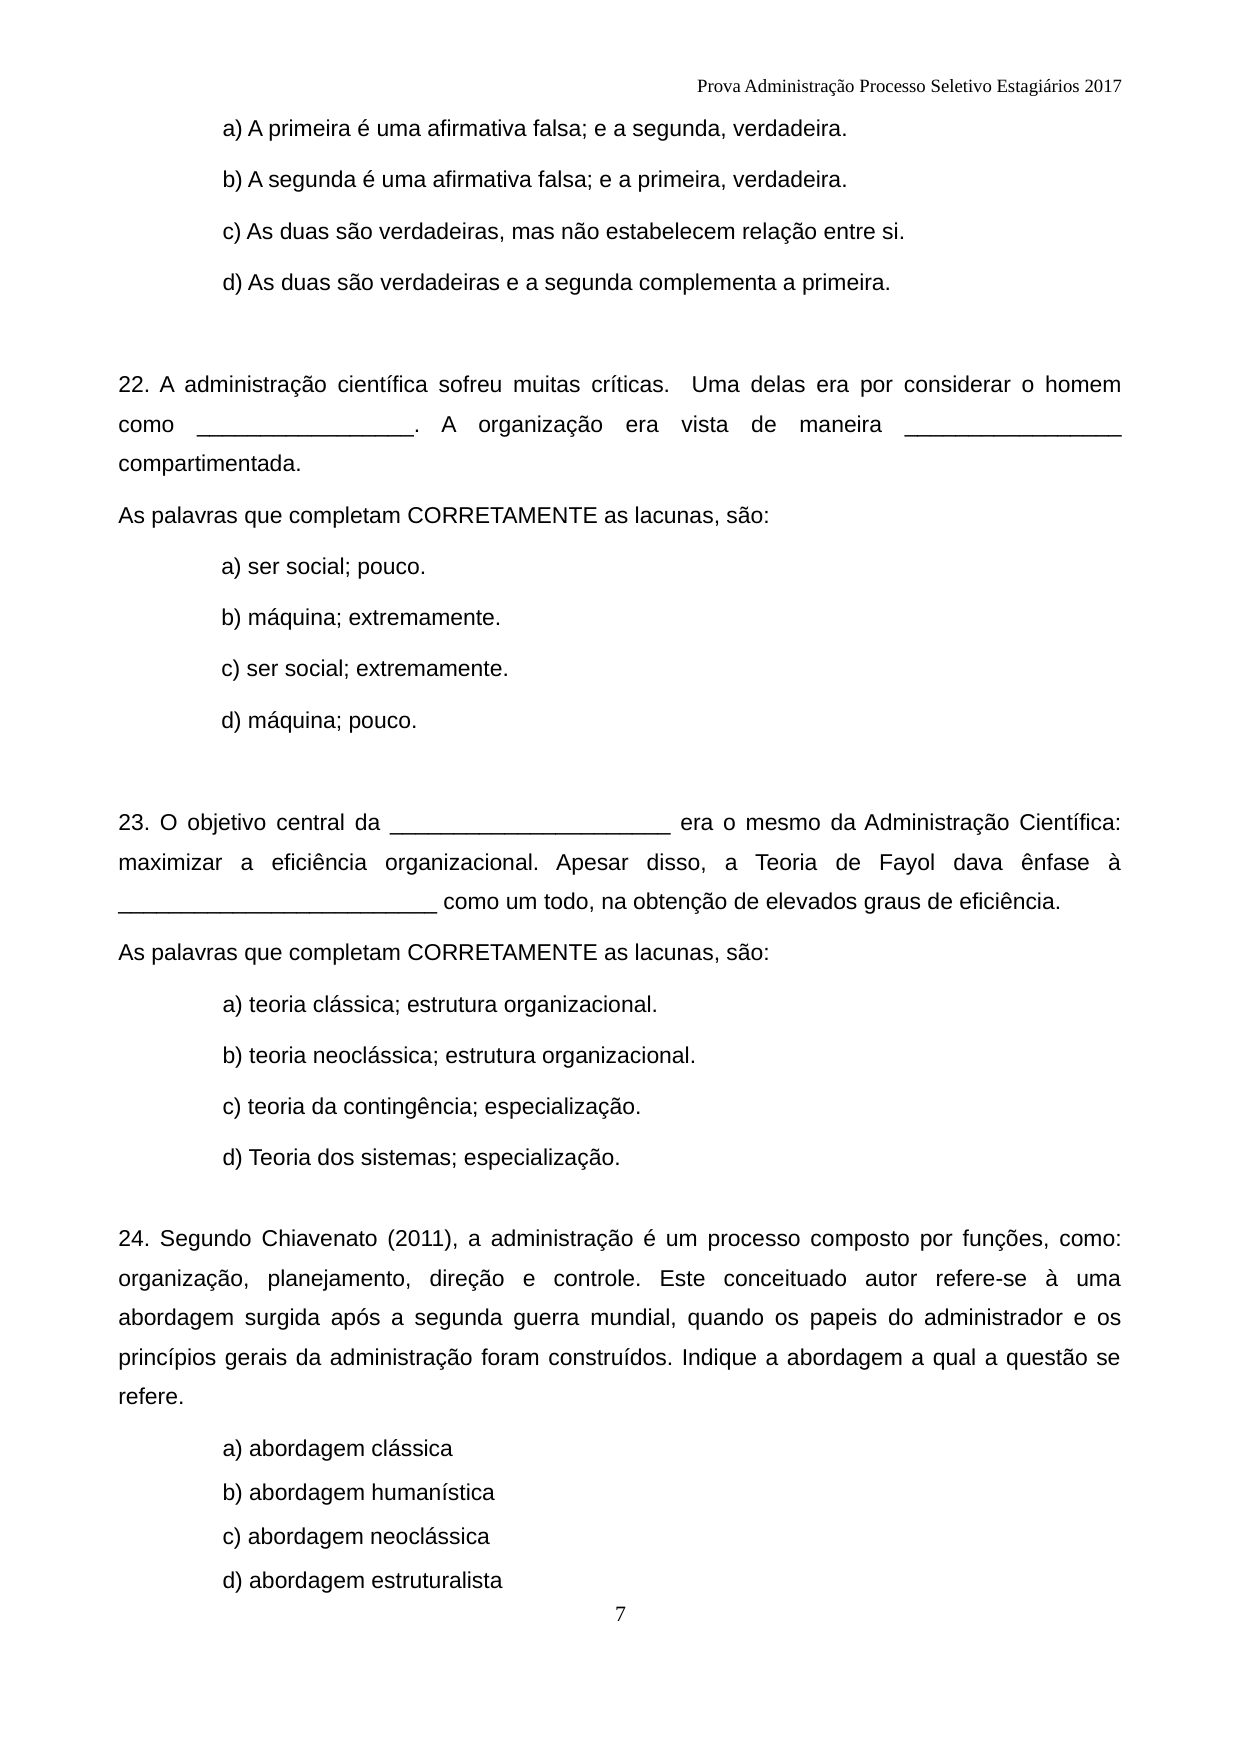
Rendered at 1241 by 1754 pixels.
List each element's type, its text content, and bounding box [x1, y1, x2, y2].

list c) As duas são verdadeiras, mas não estabelecem relação entre si. [222, 218, 1122, 244]
list b) máquina; extremamente. [221, 604, 1122, 631]
list d) Teoria dos sistemas; especialização. [222, 1144, 1122, 1171]
list c) teoria da contingência; especialização. [222, 1093, 1122, 1119]
list a) abordagem clássica [222, 1434, 1122, 1461]
text 23. O objetivo central da ______________________ era o mesmo da Administração Científica: maximizar a eficiência organizacional. Apesar disso, a Teoria de Fayol dava ênfase à _________________________ como um todo, na obtenção de elevados graus de eficiência. [118, 809, 1122, 914]
list c) ser social; extremamente. [221, 655, 1122, 682]
text 24. Segundo Chiavenato (2011), a administração é um processo composto por funções, como: organização, planejamento, direção e controle. Este conceituado autor refere-se à uma abordagem surgida após a segunda guerra mundial, quando os papeis do administrador e os princípios gerais da administração foram construídos. Indique a abordagem a qual a questão se refere. [118, 1225, 1122, 1409]
list b) A segunda é uma afirmativa falsa; e a primeira, verdadeira. [222, 166, 1122, 193]
list d) máquina; pouco. [221, 707, 1122, 733]
list a) A primeira é uma afirmativa falsa; e a segunda, verdadeira. [222, 115, 1122, 142]
list b) teoria neoclássica; estrutura organizacional. [222, 1042, 1122, 1068]
list d) abordagem estruturalista [222, 1567, 1122, 1593]
list c) abordagem neoclássica [222, 1523, 1122, 1549]
text As palavras que completam CORRETAMENTE as lacunas, são: [118, 939, 1122, 966]
list a) ser social; pouco. [221, 553, 1122, 579]
list d) As duas são verdadeiras e a segunda complementa a primeira. [222, 269, 1122, 295]
text 22. A administração científica sofreu muitas críticas. Uma delas era por considerar o homem como _________________. A organização era vista de maneira _________________ compartimentada. [118, 371, 1122, 477]
text As palavras que completam CORRETAMENTE as lacunas, são: [118, 502, 1122, 528]
list b) abordagem humanística [222, 1479, 1122, 1505]
list a) teoria clássica; estrutura organizacional. [222, 991, 1122, 1017]
